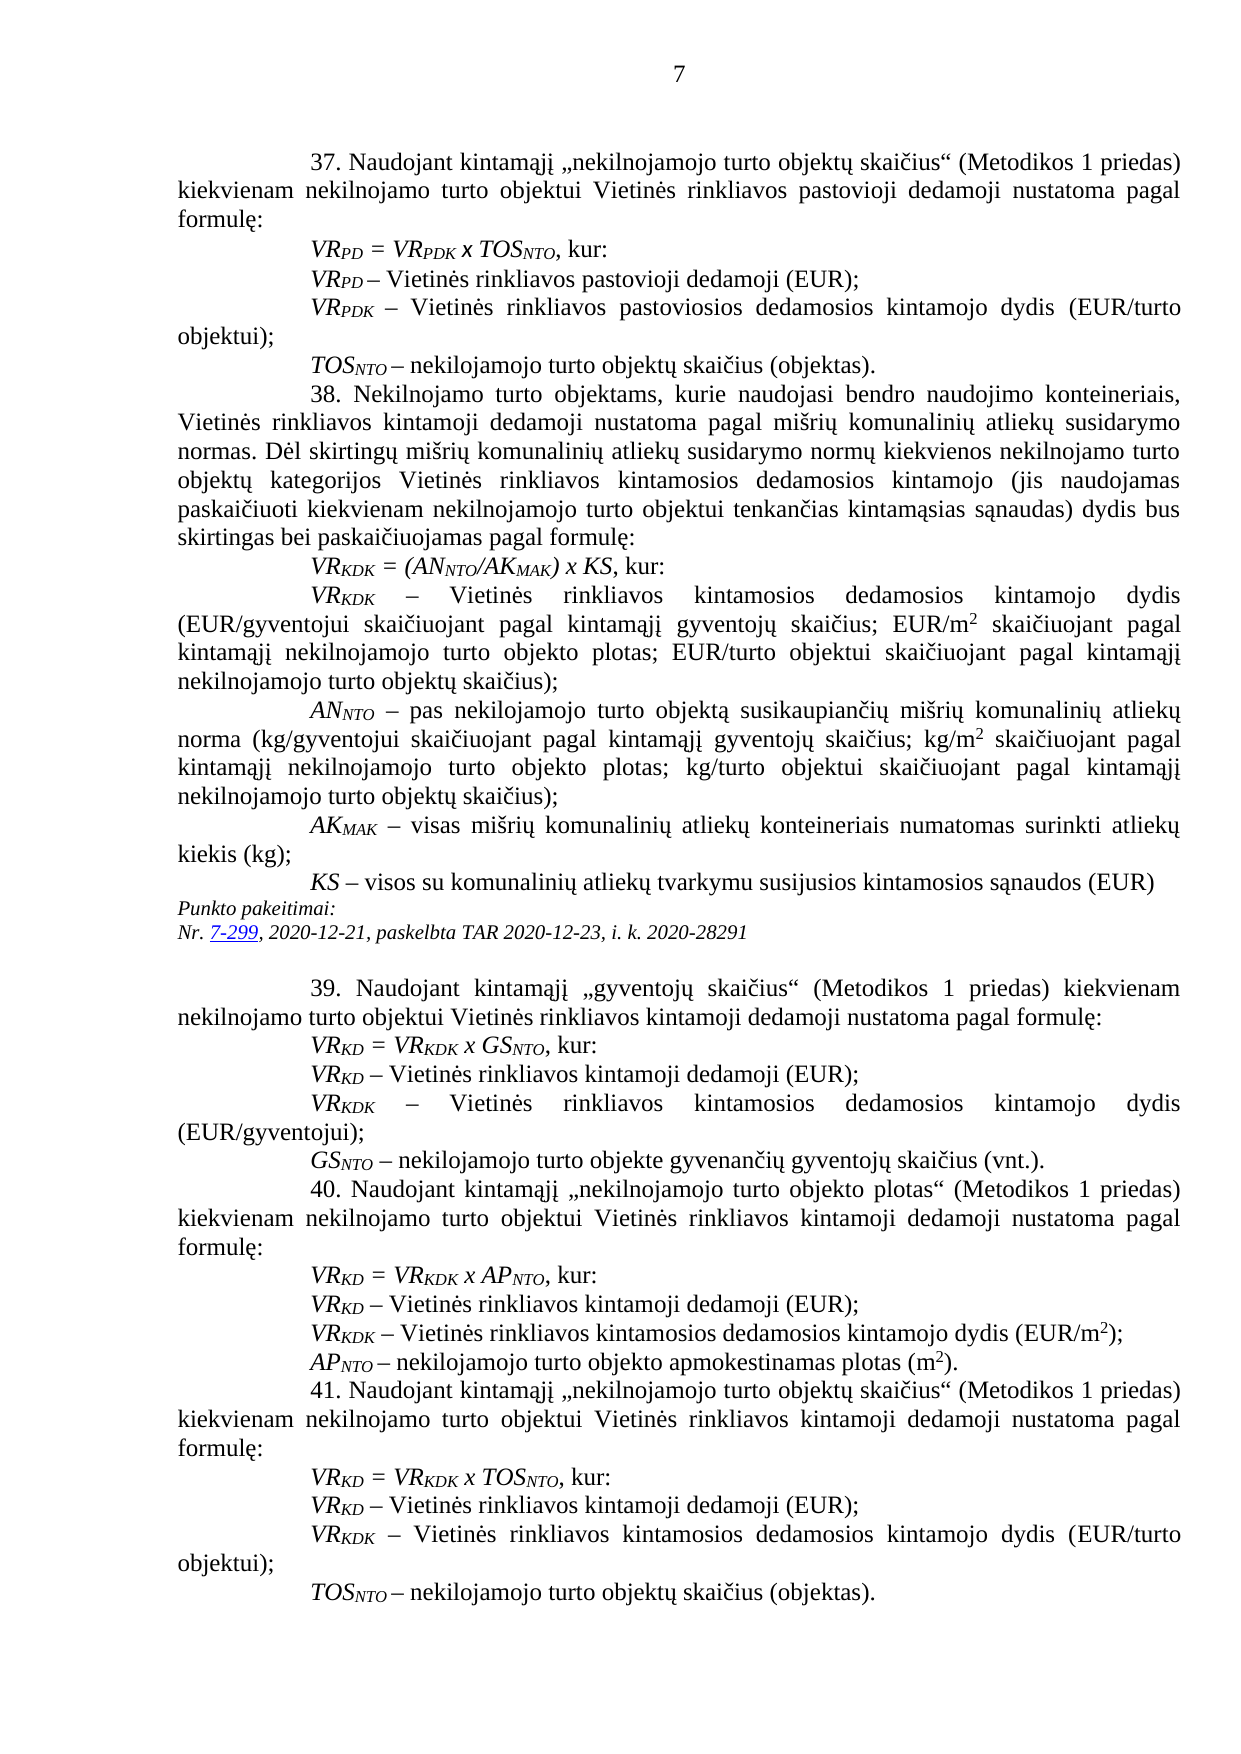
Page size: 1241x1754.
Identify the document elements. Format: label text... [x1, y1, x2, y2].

text TOSNTO – nekilojamojo turto objektų skaičius (objektas). [177, 1577, 1181, 1606]
text VRKDK – Vietinės rinkliavos kintamosios dedamosios kintamojo dydis (EUR/gyventojui skaičiuojant pagal kintamąjį gyventojų skaičius; EUR/m2 skaičiuojant pagal kintamąjį nekilnojamojo turto objekto plotas; EUR/turto objektui skaičiuojant pagal kintamąjį nekilnojamojo turto objektų skaičius); [177, 580, 1181, 695]
text VRPD = VRPDK x TOSNTO, kur: [177, 233, 1181, 264]
text KS – visos su komunalinių atliekų tvarkymu susijusios kintamosios sąnaudos (EUR) [177, 867, 1181, 896]
text VRKD = VRKDK x GSNTO, kur: [177, 1031, 1181, 1059]
text ANNTO – pas nekilojamojo turto objektą susikaupiančių mišrių komunalinių atliekų norma (kg/gyventojui skaičiuojant pagal kintamąjį gyventojų skaičius; kg/m2 skaičiuojant pagal kintamąjį nekilnojamojo turto objekto plotas; kg/turto objektui skaičiuojant pagal kintamąjį nekilnojamojo turto objektų skaičius); [177, 695, 1181, 810]
text 39. Naudojant kintamąjį „gyventojų skaičius“ (Metodikos 1 priedas) kiekvienam nekilnojamo turto objektui Vietinės rinkliavos kintamoji dedamoji nustatoma pagal formulę: [177, 973, 1181, 1031]
text AKMAK – visas mišrių komunalinių atliekų konteineriais numatomas surinkti atliekų kiekis (kg); [177, 810, 1181, 867]
text Punkto pakeitimai: [177, 896, 1181, 920]
text GSNTO – nekilojamojo turto objekte gyvenančių gyventojų skaičius (vnt.). [177, 1146, 1181, 1174]
text VRKD = VRKDK x TOSNTO, kur: [177, 1462, 1181, 1491]
text VRPD – Vietinės rinkliavos pastovioji dedamoji (EUR); [177, 264, 1181, 292]
text VRKD = VRKDK x APNTO, kur: [177, 1261, 1181, 1289]
text VRKDK = (ANNTO/AKMAK) x KS, kur: [177, 551, 1181, 580]
text VRPDK – Vietinės rinkliavos pastoviosios dedamosios kintamojo dydis (EUR/turto objektui); [177, 292, 1181, 350]
text VRKD – Vietinės rinkliavos kintamoji dedamoji (EUR); [177, 1059, 1181, 1088]
text 40. Naudojant kintamąjį „nekilnojamojo turto objekto plotas“ (Metodikos 1 priedas) kiekvienam nekilnojamo turto objektui Vietinės rinkliavos kintamoji dedamoji nustatoma pagal formulę: [177, 1174, 1181, 1261]
text 37. Naudojant kintamąjį „nekilnojamojo turto objektų skaičius“ (Metodikos 1 priedas) kiekvienam nekilnojamo turto objektui Vietinės rinkliavos pastovioji dedamoji nustatoma pagal formulę: [177, 147, 1181, 233]
text Nr. 7-299, 2020-12-21, paskelbta TAR 2020-12-23, i. k. 2020-28291 [177, 920, 1181, 944]
text 41. Naudojant kintamąjį „nekilnojamojo turto objektų skaičius“ (Metodikos 1 priedas) kiekvienam nekilnojamo turto objektui Vietinės rinkliavos kintamoji dedamoji nustatoma pagal formulę: [177, 1376, 1181, 1462]
text VRKD – Vietinės rinkliavos kintamoji dedamoji (EUR); [177, 1491, 1181, 1519]
text VRKDK – Vietinės rinkliavos kintamosios dedamosios kintamojo dydis (EUR/m2); [177, 1318, 1181, 1347]
text TOSNTO – nekilojamojo turto objektų skaičius (objektas). [177, 350, 1181, 379]
text 38. Nekilnojamo turto objektams, kurie naudojasi bendro naudojimo konteineriais, Vietinės rinkliavos kintamoji dedamoji nustatoma pagal mišrių komunalinių atliekų susidarymo normas. Dėl skirtingų mišrių komunalinių atliekų susidarymo normų kiekvienos nekilnojamo turto objektų kategorijos Vietinės rinkliavos kintamosios dedamosios kintamojo (jis naudojamas paskaičiuoti kiekvienam nekilnojamojo turto objektui tenkančias kintamąsias sąnaudas) dydis bus skirtingas bei paskaičiuojamas pagal formulę: [177, 379, 1181, 551]
text VRKD – Vietinės rinkliavos kintamoji dedamoji (EUR); [177, 1289, 1181, 1318]
text APNTO – nekilojamojo turto objekto apmokestinamas plotas (m2). [177, 1347, 1181, 1376]
text VRKDK – Vietinės rinkliavos kintamosios dedamosios kintamojo dydis (EUR/turto objektui); [177, 1519, 1181, 1577]
text VRKDK – Vietinės rinkliavos kintamosios dedamosios kintamojo dydis (EUR/gyventojui); [177, 1088, 1181, 1146]
